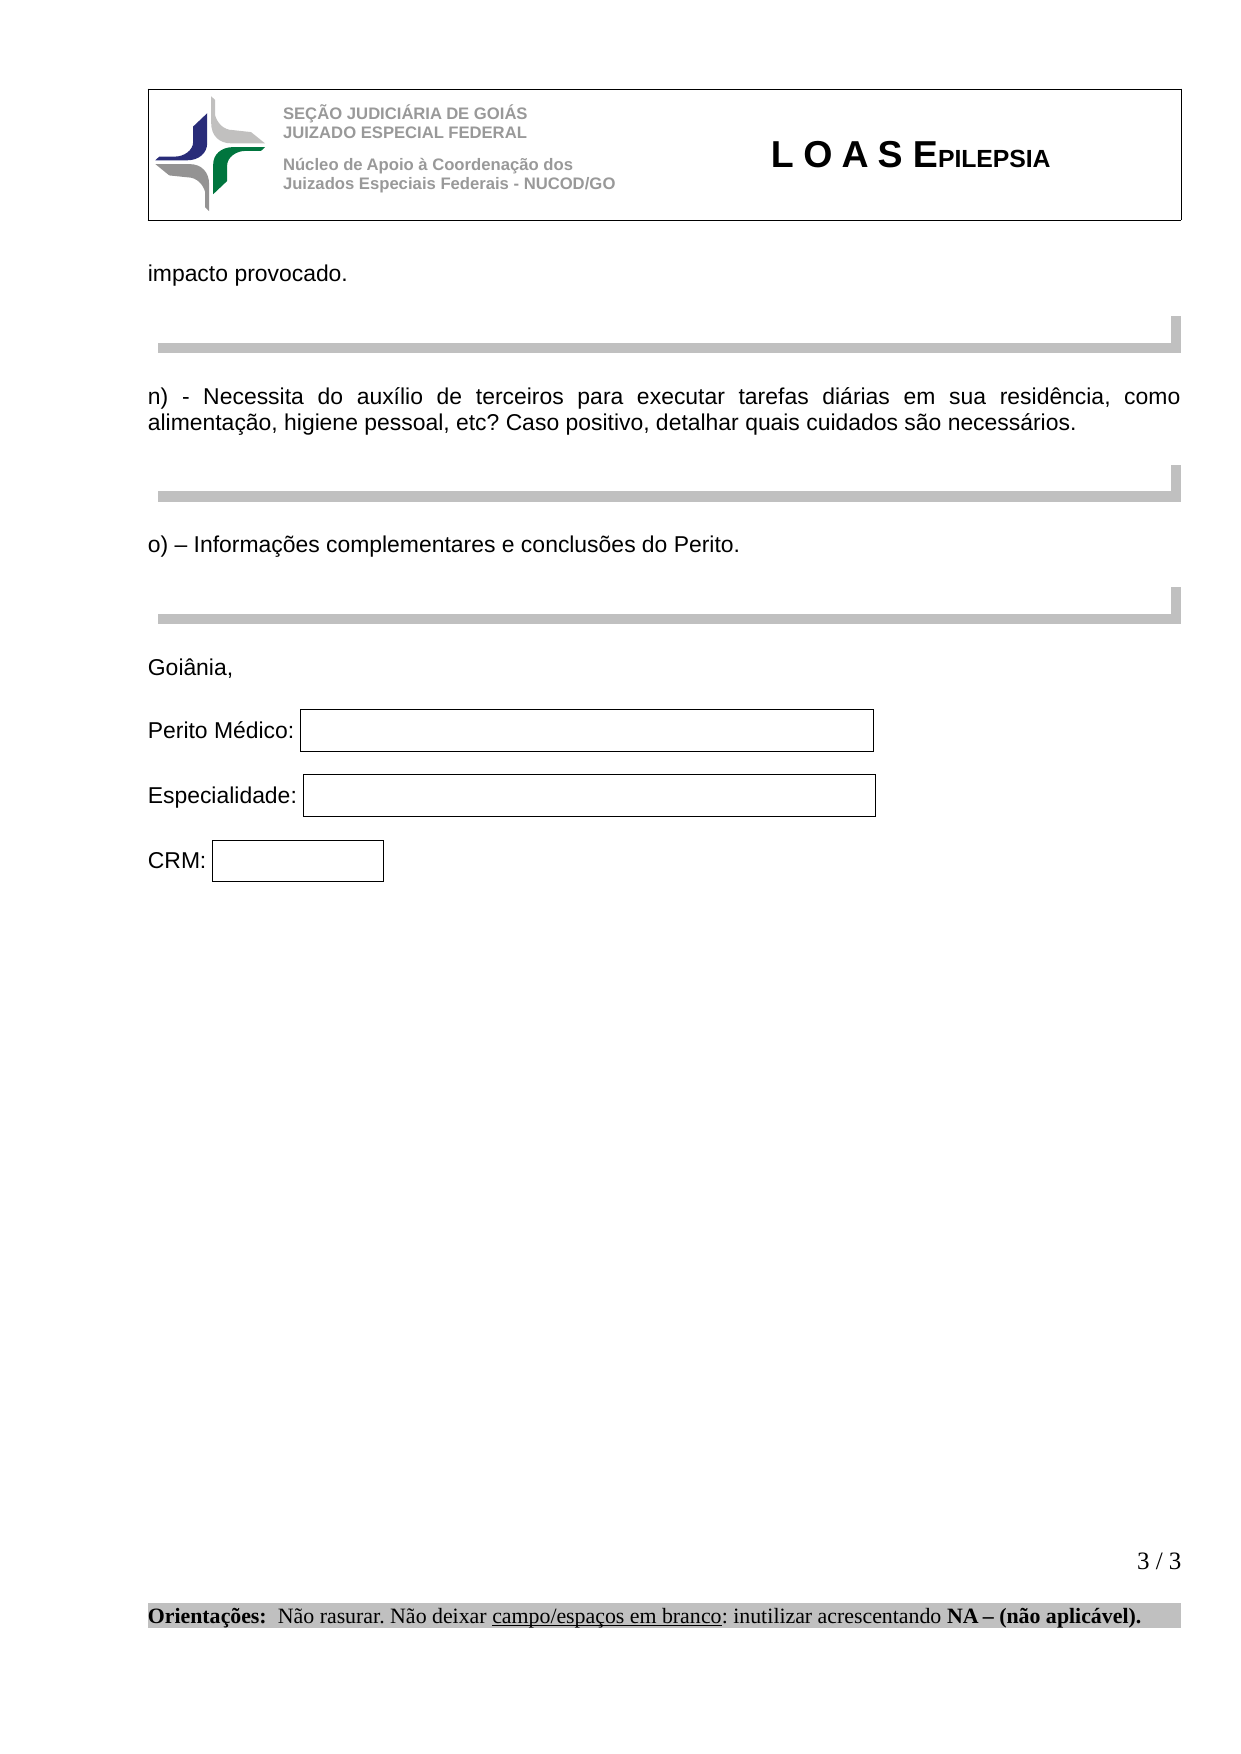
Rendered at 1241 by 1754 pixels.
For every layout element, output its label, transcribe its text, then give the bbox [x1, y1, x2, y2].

text o) – Informações complementares e conclusões do Perito. [148, 531, 1181, 558]
text Especialidade: [148, 774, 303, 816]
text Perito Médico: [148, 709, 300, 751]
text impacto provocado. [148, 260, 1181, 287]
text n) - Necessita do auxílio de terceiros para executar tarefas diárias em sua residência, como alimentação, higiene pessoal, etc? Caso positivo, detalhar quais cuidados são necessários. [148, 383, 1181, 435]
text CRM: [148, 840, 212, 881]
text [384, 840, 1181, 881]
text Goiânia, [148, 654, 1181, 680]
text [874, 709, 1181, 751]
text [876, 774, 1181, 816]
